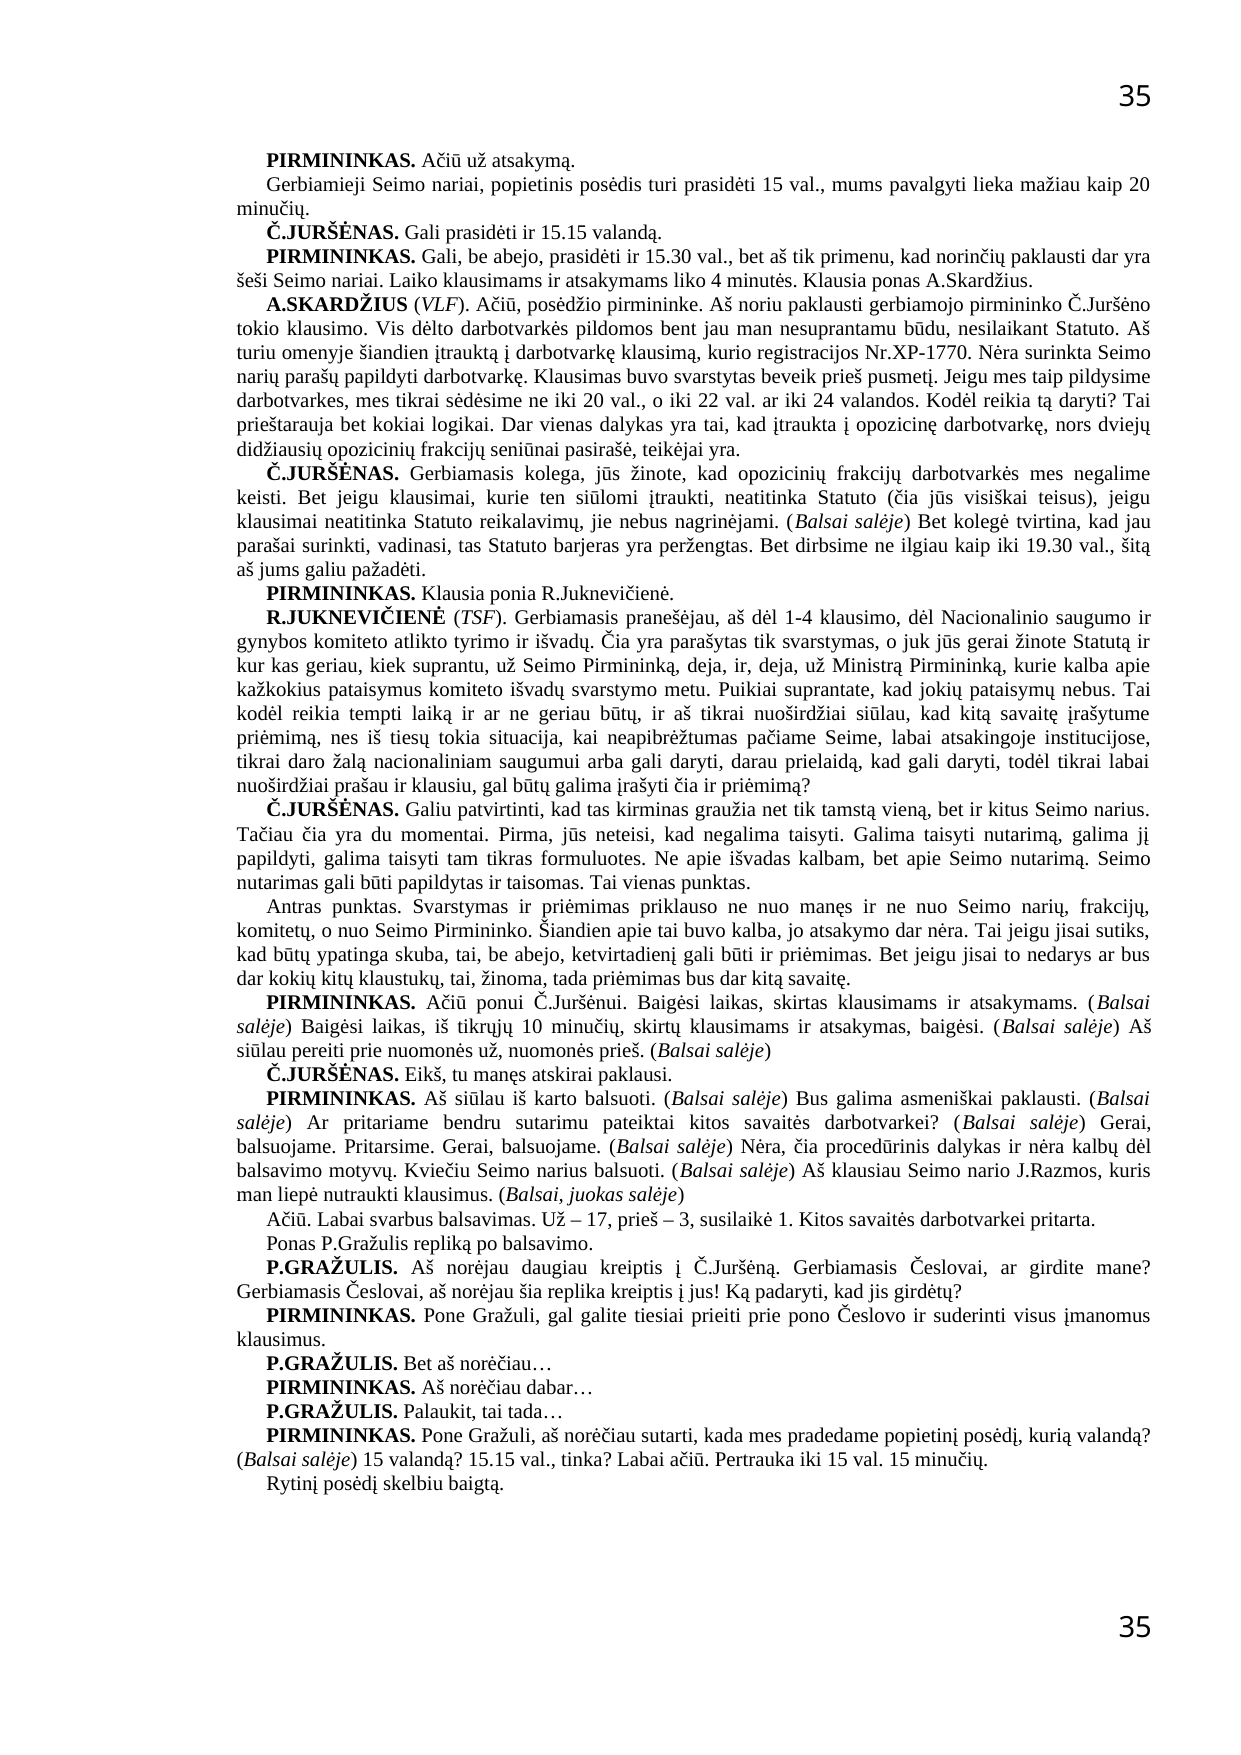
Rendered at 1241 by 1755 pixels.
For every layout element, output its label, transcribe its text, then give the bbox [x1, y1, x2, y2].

text P.GRAŽULIS. Aš norėjau daugiau kreiptis į Č.Juršėną. Gerbiamasis Česlovai, ar girdite mane? Gerbiamasis Česlovai, aš norėjau šia replika kreiptis į jus! Ką padaryti, kad jis girdėtų? [236, 1254, 1152, 1303]
text Ačiū. Labai svarbus balsavimas. Už – 17, prieš – 3, susilaikė 1. Kitos savaitės darbotvarkei pritarta. [236, 1206, 1152, 1231]
text R.JUKNEVIČIENĖ (TSF). Gerbiamasis pranešėjau, aš dėl 1-4 klausimo, dėl Nacionalinio saugumo ir gynybos komiteto atlikto tyrimo ir išvadų. Čia yra parašytas tik svarstymas, o juk jūs gerai žinote Statutą ir kur kas geriau, kiek suprantu, už Seimo Pirmininką, deja, ir, deja, už Ministrą Pirmininką, kurie kalba apie kažkokius pataisymus komiteto išvadų svarstymo metu. Puikiai suprantate, kad jokių pataisymų nebus. Tai kodėl reikia tempti laiką ir ar ne geriau būtų, ir aš tikrai nuoširdžiai siūlau, kad kitą savaitę įrašytume priėmimą, nes iš tiesų tokia situacija, kai neapibrėžtumas pačiame Seime, labai atsakingoje institucijose, tikrai daro žalą nacionaliniam saugumui arba gali daryti, darau prielaidą, kad gali daryti, todėl tikrai labai nuoširdžiai prašau ir klausiu, gal būtų galima įrašyti čia ir priėmimą? [236, 605, 1152, 797]
text Gerbiamieji Seimo nariai, popietinis posėdis turi prasidėti 15 val., mums pavalgyti lieka mažiau kaip 20 minučių. [236, 172, 1152, 220]
text PIRMININKAS. Pone Gražuli, aš norėčiau sutarti, kada mes pradedame popietinį posėdį, kurią valandą? (Balsai salėje) 15 valandą? 15.15 val., tinka? Labai ačiū. Pertrauka iki 15 val. 15 minučių. [236, 1423, 1152, 1471]
text Č.JURŠĖNAS. Gerbiamasis kolega, jūs žinote, kad opozicinių frakcijų darbotvarkės mes negalime keisti. Bet jeigu klausimai, kurie ten siūlomi įtraukti, neatitinka Statuto (čia jūs visiškai teisus), jeigu klausimai neatitinka Statuto reikalavimų, jie nebus nagrinėjami. (Balsai salėje) Bet kolegė tvirtina, kad jau parašai surinkti, vadinasi, tas Statuto barjeras yra peržengtas. Bet dirbsime ne ilgiau kaip iki 19.30 val., šitą aš jums galiu pažadėti. [236, 461, 1152, 581]
text PIRMININKAS. Ačiū už atsakymą. [236, 148, 1152, 172]
text Rytinį posėdį skelbiu baigtą. [236, 1471, 1152, 1495]
text Č.JURŠĖNAS. Galiu patvirtinti, kad tas kirminas graužia net tik tamstą vieną, bet ir kitus Seimo narius. Tačiau čia yra du momentai. Pirma, jūs neteisi, kad negalima taisyti. Galima taisyti nutarimą, galima jį papildyti, galima taisyti tam tikras formuluotes. Ne apie išvadas kalbam, bet apie Seimo nutarimą. Seimo nutarimas gali būti papildytas ir taisomas. Tai vienas punktas. [236, 797, 1152, 894]
text Ponas P.Gražulis repliką po balsavimo. [236, 1231, 1152, 1254]
text PIRMININKAS. Aš siūlau iš karto balsuoti. (Balsai salėje) Bus galima asmeniškai paklausti. (Balsai salėje) Ar pritariame bendru sutarimu pateiktai kitos savaitės darbotvarkei? (Balsai salėje) Gerai, balsuojame. Pritarsime. Gerai, balsuojame. (Balsai salėje) Nėra, čia procedūrinis dalykas ir nėra kalbų dėl balsavimo motyvų. Kviečiu Seimo narius balsuoti. (Balsai salėje) Aš klausiau Seimo nario J.Razmos, kuris man liepė nutraukti klausimus. (Balsai, juokas salėje) [236, 1086, 1152, 1206]
text PIRMININKAS. Aš norėčiau dabar… [236, 1375, 1152, 1399]
text Č.JURŠĖNAS. Eikš, tu manęs atskirai paklausi. [236, 1062, 1152, 1086]
text PIRMININKAS. Pone Gražuli, gal galite tiesiai prieiti prie pono Česlovo ir suderinti visus įmanomus klausimus. [236, 1303, 1152, 1351]
text Č.JURŠĖNAS. Gali prasidėti ir 15.15 valandą. [236, 220, 1152, 244]
text PIRMININKAS. Ačiū ponui Č.Juršėnui. Baigėsi laikas, skirtas klausimams ir atsakymams. (Balsai salėje) Baigėsi laikas, iš tikrųjų 10 minučių, skirtų klausimams ir atsakymas, baigėsi. (Balsai salėje) Aš siūlau pereiti prie nuomonės už, nuomonės prieš. (Balsai salėje) [236, 990, 1152, 1062]
text P.GRAŽULIS. Palaukit, tai tada… [236, 1399, 1152, 1423]
text P.GRAŽULIS. Bet aš norėčiau… [236, 1351, 1152, 1375]
text PIRMININKAS. Klausia ponia R.Juknevičienė. [236, 581, 1152, 605]
text PIRMININKAS. Gali, be abejo, prasidėti ir 15.30 val., bet aš tik primenu, kad norinčių paklausti dar yra šeši Seimo nariai. Laiko klausimams ir atsakymams liko 4 minutės. Klausia ponas A.Skardžius. [236, 244, 1152, 292]
text A.SKARDŽIUS (VLF). Ačiū, posėdžio pirmininke. Aš noriu paklausti gerbiamojo pirmininko Č.Juršėno tokio klausimo. Vis dėlto darbotvarkės pildomos bent jau man nesuprantamu būdu, nesilaikant Statuto. Aš turiu omenyje šiandien įtrauktą į darbotvarkę klausimą, kurio registracijos Nr.XP-1770. Nėra surinkta Seimo narių parašų papildyti darbotvarkę. Klausimas buvo svarstytas beveik prieš pusmetį. Jeigu mes taip pildysime darbotvarkes, mes tikrai sėdėsime ne iki 20 val., o iki 22 val. ar iki 24 valandos. Kodėl reikia tą daryti? Tai prieštarauja bet kokiai logikai. Dar vienas dalykas yra tai, kad įtraukta į opozicinę darbotvarkę, nors dviejų didžiausių opozicinių frakcijų seniūnai pasirašė, teikėjai yra. [236, 292, 1152, 461]
text Antras punktas. Svarstymas ir priėmimas priklauso ne nuo manęs ir ne nuo Seimo narių, frakcijų, komitetų, o nuo Seimo Pirmininko. Šiandien apie tai buvo kalba, jo atsakymo dar nėra. Tai jeigu jisai sutiks, kad būtų ypatinga skuba, tai, be abejo, ketvirtadienį gali būti ir priėmimas. Bet jeigu jisai to nedarys ar bus dar kokių kitų klaustukų, tai, žinoma, tada priėmimas bus dar kitą savaitę. [236, 894, 1152, 990]
